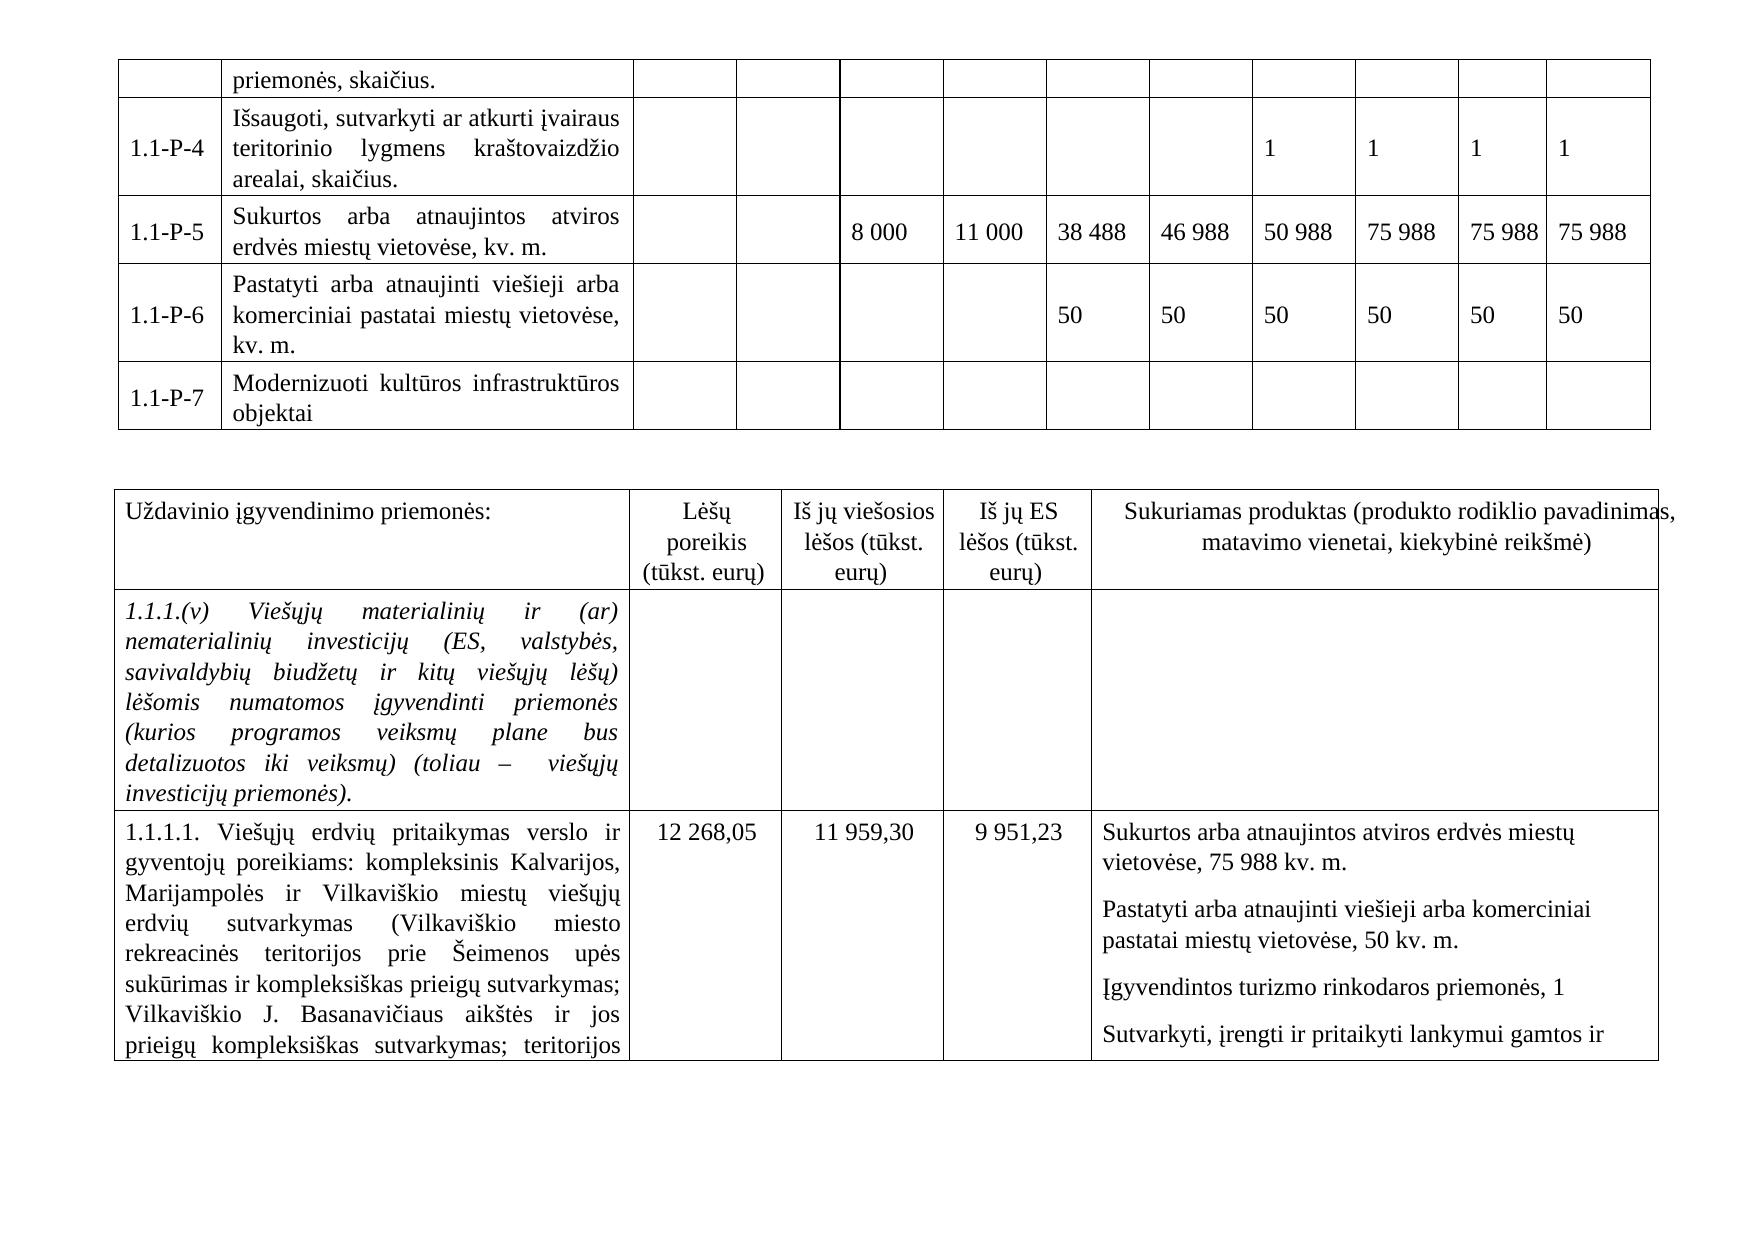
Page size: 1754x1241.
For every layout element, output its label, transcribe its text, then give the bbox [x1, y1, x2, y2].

table_cell Pastatyti arba atnaujinti viešieji arba komerciniai pastatai miestų vietovėse, kv. m. [222, 264, 633, 361]
table_cell [737, 264, 839, 361]
table_cell [1253, 362, 1355, 429]
table_cell 50 [1459, 264, 1546, 361]
table_cell [1459, 60, 1546, 97]
table_cell [119, 60, 221, 97]
table_cell [1547, 60, 1650, 97]
table_cell 8 000 [841, 196, 943, 263]
table_cell 11 959,30 [782, 811, 943, 1059]
table_cell [634, 98, 736, 195]
table_cell [1150, 362, 1252, 429]
table_cell [944, 590, 1091, 810]
table_cell [944, 362, 1046, 429]
table_cell [634, 362, 736, 429]
table_cell 50 [1356, 264, 1458, 361]
table_cell [634, 264, 736, 361]
table_cell 1 [1547, 98, 1650, 195]
table_cell 1.1.1.(v) Viešųjų materialinių ir (ar) nematerialinių investicijų (ES, valstybės, savivaldybių biudžetų ir kitų viešųjų lėšų) lėšomis numatomos įgyvendinti priemonės (kurios programos veiksmų plane bus detalizuotos iki veiksmų) (toliau – viešųjų investicijų priemonės). [115, 590, 629, 810]
table_cell Išsaugoti, sutvarkyti ar atkurti įvairaus teritorinio lygmens kraštovaizdžio arealai, skaičius. [222, 98, 633, 195]
table_header Iš jų viešosios lėšos (tūkst. eurų) [782, 490, 943, 589]
table_cell [1459, 362, 1546, 429]
table_cell [841, 60, 943, 97]
table_cell [1092, 590, 1658, 810]
table_cell [1047, 362, 1149, 429]
table_cell [944, 264, 1046, 361]
table_cell 75 988 [1547, 196, 1650, 263]
table_cell 1.1-P-4 [119, 98, 221, 195]
table_cell 1.1-P-5 [119, 196, 221, 263]
table_cell [737, 362, 839, 429]
table_header Iš jų ES lėšos (tūkst. eurų) [944, 490, 1091, 589]
table_cell 50 [1150, 264, 1252, 361]
table_cell 1.1-P-6 [119, 264, 221, 361]
table_cell 50 [1253, 264, 1355, 361]
table_cell [944, 60, 1046, 97]
table_cell [1150, 98, 1252, 195]
table_cell 50 [1547, 264, 1650, 361]
table_header Lėšų poreikis (tūkst. eurų) [630, 490, 781, 589]
table_cell [737, 98, 839, 195]
table_cell [1047, 98, 1149, 195]
table_cell [944, 98, 1046, 195]
table_cell [1356, 60, 1458, 97]
table_cell [841, 98, 943, 195]
table_cell [1356, 362, 1458, 429]
table_cell 12 268,05 [630, 811, 781, 1059]
table_cell Modernizuoti kultūros infrastruktūros objektai [222, 362, 633, 429]
table_cell 46 988 [1150, 196, 1252, 263]
table_cell [782, 590, 943, 810]
table_cell 75 988 [1459, 196, 1546, 263]
table_cell 11 000 [944, 196, 1046, 263]
table_cell [737, 60, 839, 97]
table_cell [634, 196, 736, 263]
table_header Uždavinio įgyvendinimo priemonės: [115, 490, 629, 589]
table_cell [1253, 60, 1355, 97]
table_cell 38 488 [1047, 196, 1149, 263]
table_cell [841, 362, 943, 429]
table_cell Sukurtos arba atnaujintos atviros erdvės miestų vietovėse, 75 988 kv. m. Pastatyti arba atnaujinti viešieji arba komerciniai pastatai miestų vietovėse, 50 kv. m. Įgyvendintos turizmo rinkodaros priemonės, 1 Sutvarkyti, įrengti ir pritaikyti lankymui gamtos ir [1092, 811, 1658, 1059]
table_cell [1047, 60, 1149, 97]
table_cell [630, 590, 781, 810]
table_cell 1.1-P-7 [119, 362, 221, 429]
table_cell 9 951,23 [944, 811, 1091, 1059]
table_cell 1 [1253, 98, 1355, 195]
table_cell Sukurtos arba atnaujintos atviros erdvės miestų vietovėse, kv. m. [222, 196, 633, 263]
table_cell 1 [1459, 98, 1546, 195]
table_cell [737, 196, 839, 263]
table_cell [841, 264, 943, 361]
table_cell 1 [1356, 98, 1458, 195]
table_cell [1547, 362, 1650, 429]
table_cell 1.1.1.1. Viešųjų erdvių pritaikymas verslo ir gyventojų poreikiams: kompleksinis Kalvarijos, Marijampolės ir Vilkaviškio miestų viešųjų erdvių sutvarkymas (Vilkaviškio miesto rekreacinės teritorijos prie Šeimenos upės sukūrimas ir kompleksiškas prieigų sutvarkymas; Vilkaviškio J. Basanavičiaus aikštės ir jos prieigų kompleksiškas sutvarkymas; teritorijos [115, 811, 629, 1059]
table_cell [634, 60, 736, 97]
table_cell 50 988 [1253, 196, 1355, 263]
table_cell 50 [1047, 264, 1149, 361]
table_cell 75 988 [1356, 196, 1458, 263]
table_cell [1150, 60, 1252, 97]
table_header Sukuriamas produktas (produkto rodiklio pavadinimas, matavimo vienetai, kiekybinė reikšmė) [1092, 490, 1658, 589]
table_cell priemonės, skaičius. [222, 60, 633, 97]
